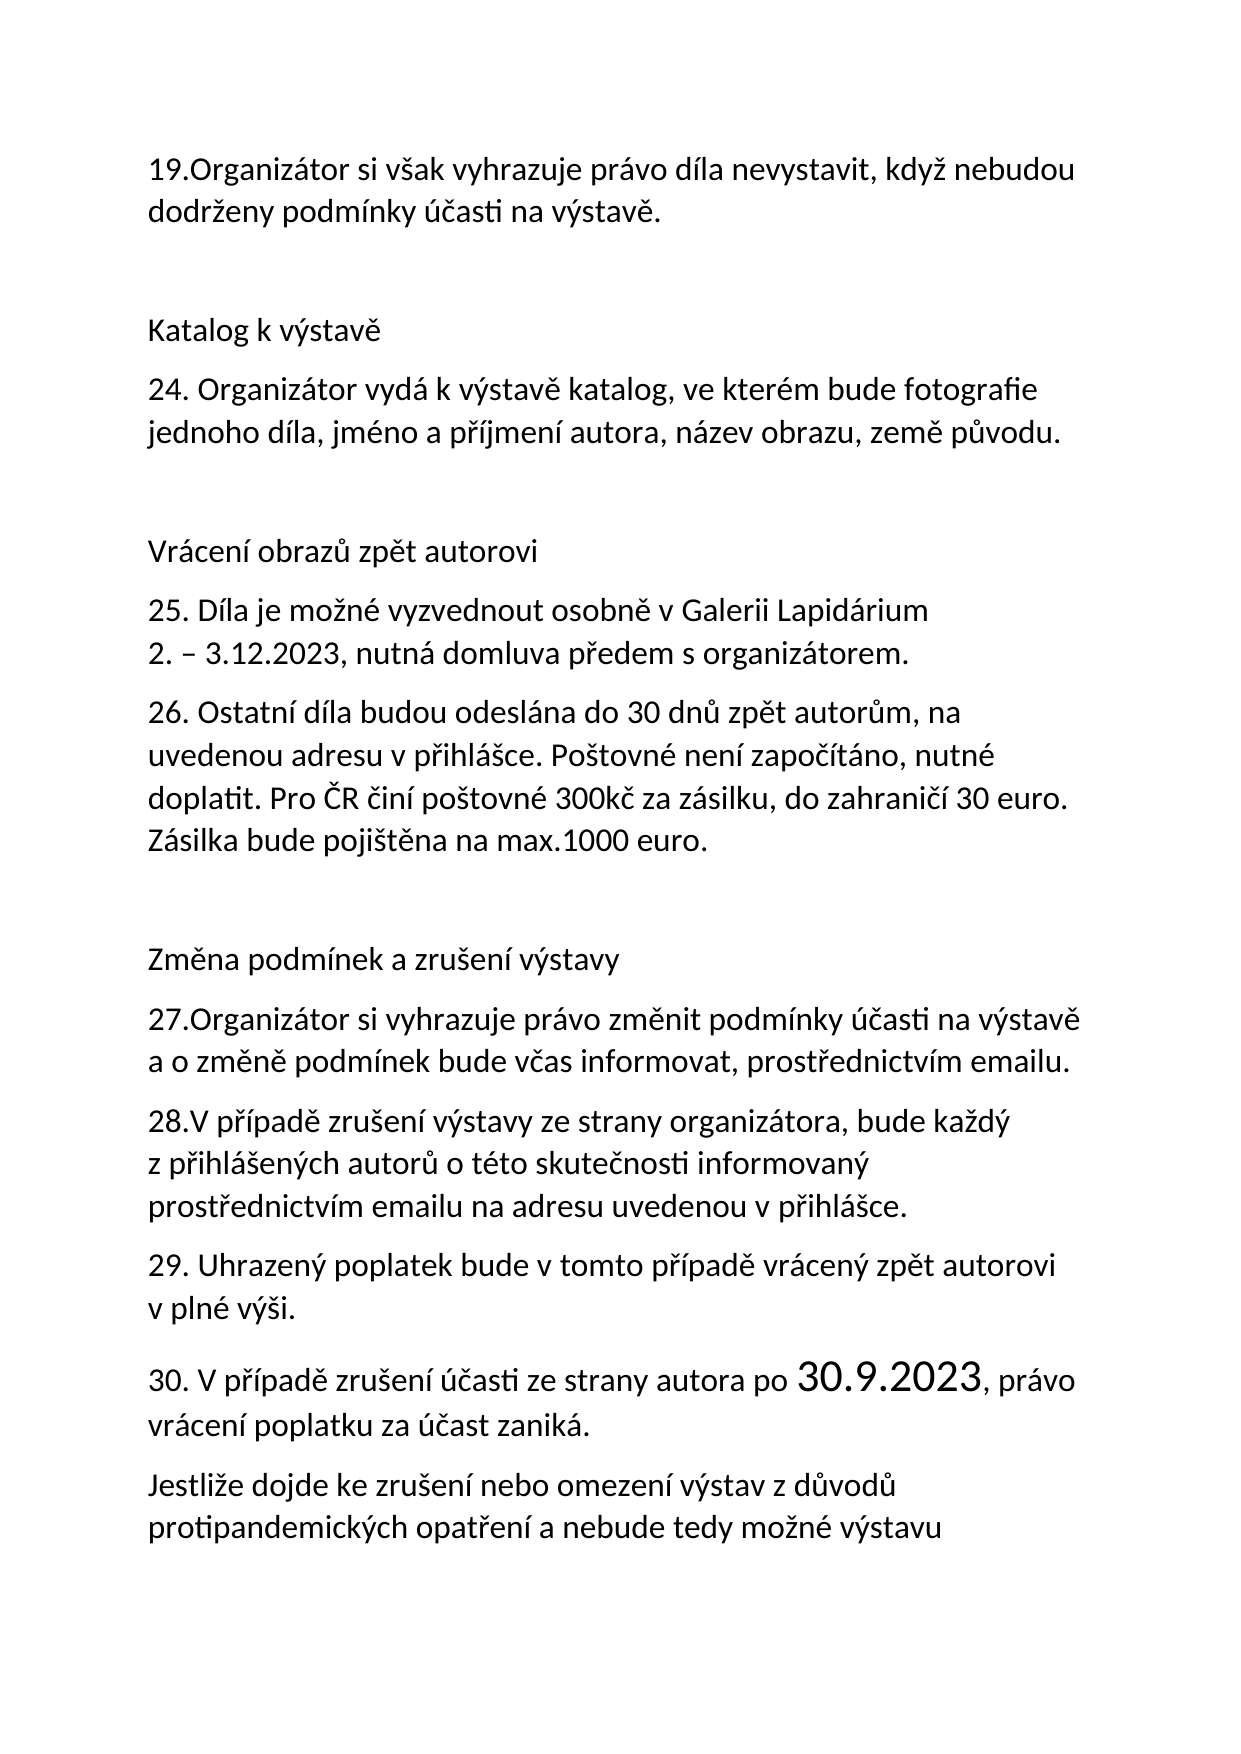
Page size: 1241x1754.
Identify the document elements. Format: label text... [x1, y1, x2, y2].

text Změna podmínek a zrušení výstavy [148, 938, 1093, 979]
text Vrácení obrazů zpět autorovi [148, 530, 1093, 571]
text 27.Organizátor si vyhrazuje právo změnit podmínky účasti na výstavě a o změně podmínek bude včas informovat, prostřednictvím emailu. [148, 998, 1093, 1081]
text 25. Díla je možné vyzvednout osobně v Galerii Lapidárium 2. – 3.12.2023, nutná domluva předem s organizátorem. [148, 589, 1093, 673]
text 29. Uhrazený poplatek bude v tomto případě vrácený zpět autorovi v plné výši. [148, 1244, 1093, 1328]
text 26. Ostatní díla budou odeslána do 30 dnů zpět autorům, na uvedenou adresu v přihlášce. Poštovné není započítáno, nutné doplatit. Pro ČR činí poštovné 300kč za zásilku, do zahraničí 30 euro. Zásilka bude pojištěna na max.1000 euro. [148, 691, 1093, 860]
text 19.Organizátor si však vyhrazuje právo díla nevystavit, když nebudou dodrženy podmínky účasti na výstavě. [148, 148, 1093, 231]
text 24. Organizátor vydá k výstavě katalog, ve kterém bude fotografie jednoho díla, jméno a příjmení autora, název obrazu, země původu. [148, 368, 1093, 452]
text 28.V případě zrušení výstavy ze strany organizátora, bude každý z přihlášených autorů o této skutečnosti informovaný prostřednictvím emailu na adresu uvedenou v přihlášce. [148, 1100, 1093, 1226]
text Katalog k výstavě [148, 309, 1093, 350]
text 30. V případě zrušení účasti ze strany autora po 30.9.2023, právo vrácení poplatku za účast zaniká. [148, 1347, 1093, 1445]
text Jestliže dojde ke zrušení nebo omezení výstav z důvodů protipandemických opatření a nebude tedy možné výstavu [148, 1464, 1093, 1547]
